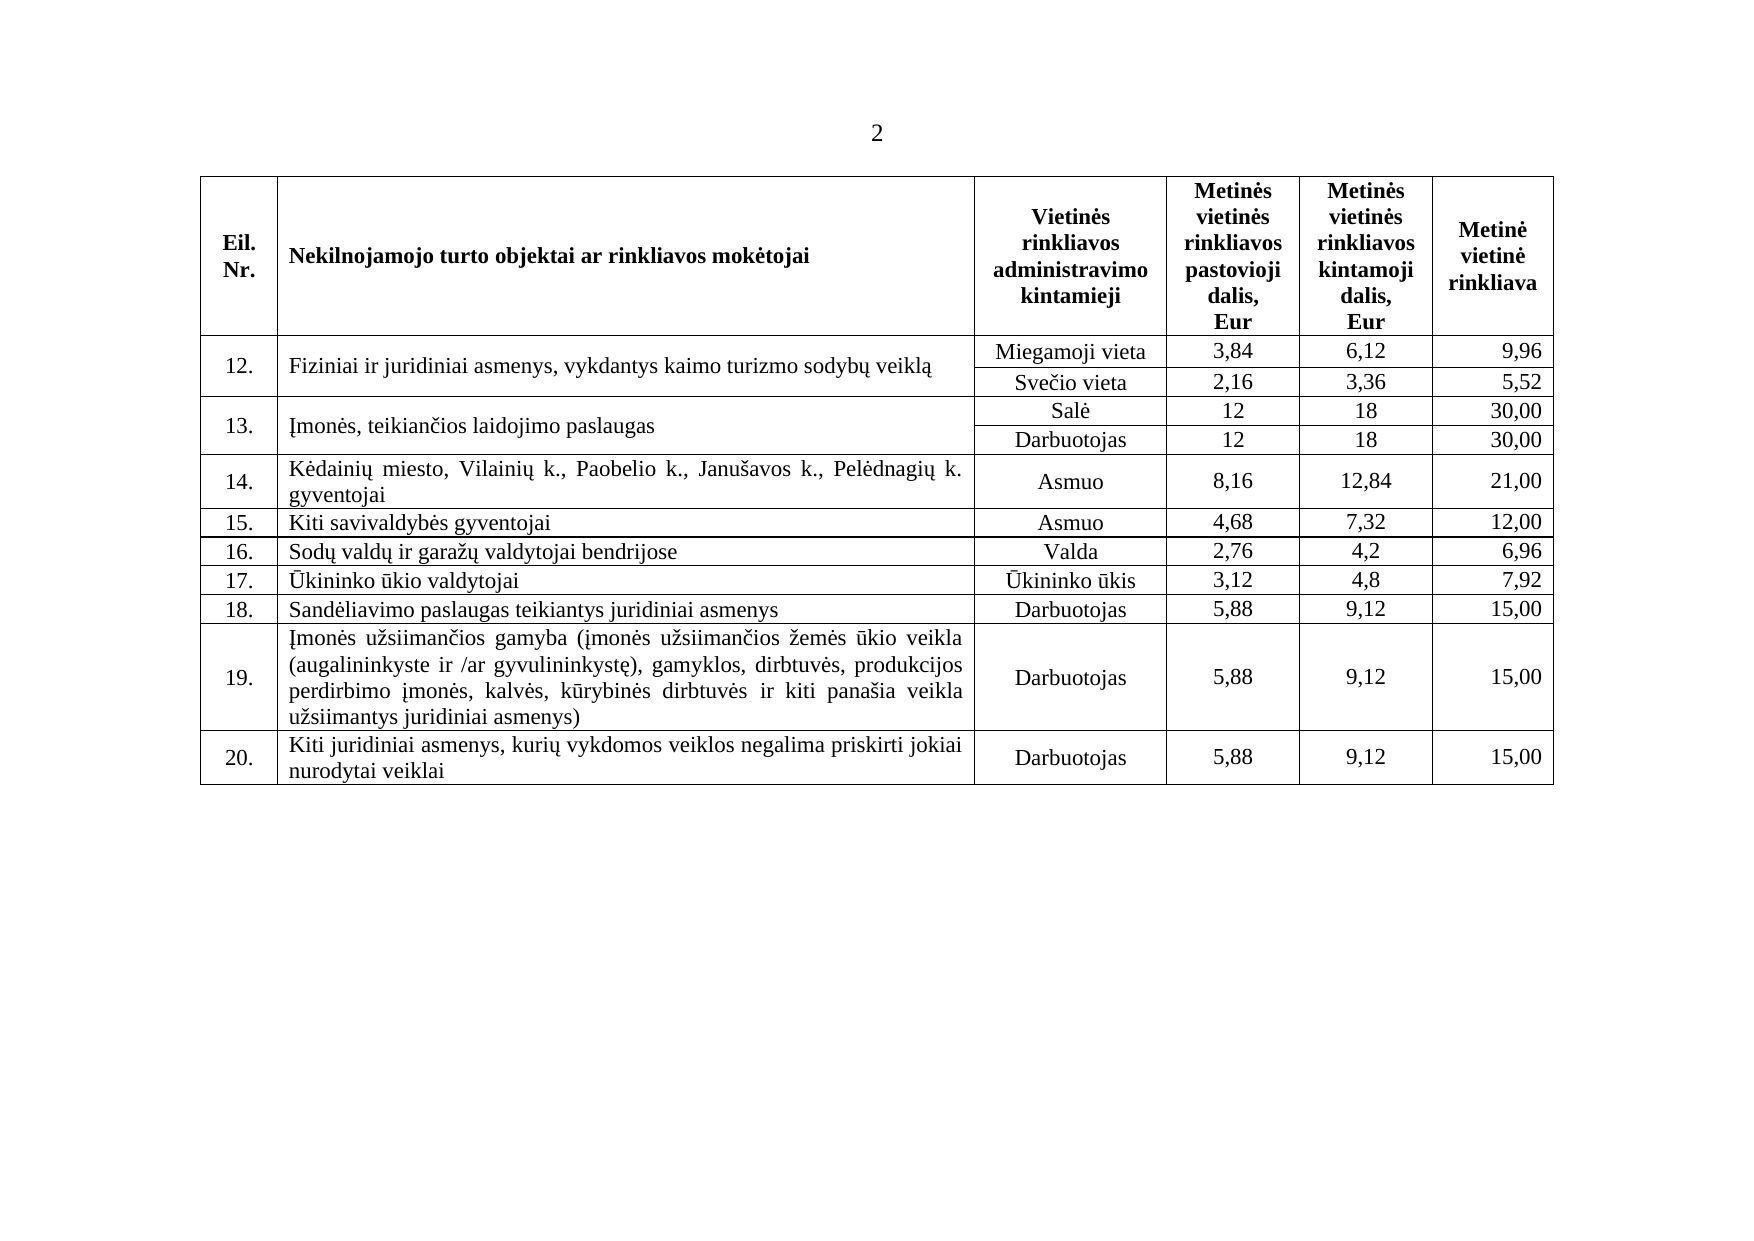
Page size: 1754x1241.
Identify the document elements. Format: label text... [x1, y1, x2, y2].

table_cell 6,96 [1433, 538, 1553, 565]
table_cell Miegamoji vieta [975, 336, 1166, 367]
table_cell 6,12 [1300, 336, 1432, 367]
table_cell 5,88 [1167, 624, 1299, 730]
table_cell Sandėliavimo paslaugas teikiantys juridiniai asmenys [278, 595, 974, 623]
table_cell Darbuotojas [975, 426, 1166, 454]
table_header Metinės vietinės rinkliavos kintamoji dalis, Eur [1300, 177, 1432, 335]
table_cell 18. [201, 595, 277, 623]
table_cell 3,36 [1300, 368, 1432, 396]
table_cell 12. [201, 336, 277, 396]
table_cell 9,96 [1433, 336, 1553, 367]
table_cell Įmonės, teikiančios laidojimo paslaugas [278, 397, 974, 454]
table_cell 30,00 [1433, 426, 1553, 454]
table_cell Salė [975, 397, 1166, 425]
table_cell 13. [201, 397, 277, 454]
table_header Nekilnojamojo turto objektai ar rinkliavos mokėtojai [278, 177, 974, 335]
table_cell Kėdainių miesto, Vilainių k., Paobelio k., Janušavos k., Pelėdnagių k. gyventojai [278, 455, 974, 507]
table_cell Ūkininko ūkis [975, 566, 1166, 594]
table_cell Asmuo [975, 455, 1166, 507]
table_cell Svečio vieta [975, 368, 1166, 396]
table_cell 12,00 [1433, 509, 1553, 536]
table_cell 4,8 [1300, 566, 1432, 594]
table_cell Ūkininko ūkio valdytojai [278, 566, 974, 594]
table_cell 2,76 [1167, 538, 1299, 565]
table_cell 12 [1167, 397, 1299, 425]
table_cell Kiti savivaldybės gyventojai [278, 509, 974, 536]
table_header Metinės vietinės rinkliavos pastovioji dalis, Eur [1167, 177, 1299, 335]
table_cell 9,12 [1300, 731, 1432, 783]
table_cell 19. [201, 624, 277, 730]
table_cell Darbuotojas [975, 595, 1166, 623]
table_cell 5,88 [1167, 595, 1299, 623]
table_cell Sodų valdų ir garažų valdytojai bendrijose [278, 538, 974, 565]
table_cell 5,88 [1167, 731, 1299, 783]
table_header Metinė vietinė rinkliava [1433, 177, 1553, 335]
table_header Vietinės rinkliavos administravimo kintamieji [975, 177, 1166, 335]
table_cell 4,2 [1300, 538, 1432, 565]
table_cell 3,12 [1167, 566, 1299, 594]
table_cell 7,92 [1433, 566, 1553, 594]
table_cell 15,00 [1433, 731, 1553, 783]
table_cell Valda [975, 538, 1166, 565]
table_cell 2,16 [1167, 368, 1299, 396]
table_cell 15,00 [1433, 624, 1553, 730]
table_cell 5,52 [1433, 368, 1553, 396]
table_cell 8,16 [1167, 455, 1299, 507]
table_cell Darbuotojas [975, 731, 1166, 783]
table_cell 18 [1300, 426, 1432, 454]
table_cell Kiti juridiniai asmenys, kurių vykdomos veiklos negalima priskirti jokiai nurodytai veiklai [278, 731, 974, 783]
table_cell 15,00 [1433, 595, 1553, 623]
table_header Eil. Nr. [201, 177, 277, 335]
table_cell 14. [201, 455, 277, 507]
table_cell Įmonės užsiimančios gamyba (įmonės užsiimančios žemės ūkio veikla (augalininkyste ir /ar gyvulininkystę), gamyklos, dirbtuvės, produkcijos perdirbimo įmonės, kalvės, kūrybinės dirbtuvės ir kiti panašia veikla užsiimantys juridiniai asmenys) [278, 624, 974, 730]
table_cell 9,12 [1300, 624, 1432, 730]
table_cell 4,68 [1167, 509, 1299, 536]
table_cell 30,00 [1433, 397, 1553, 425]
table_cell 15. [201, 509, 277, 536]
table_cell 7,32 [1300, 509, 1432, 536]
table_cell Fiziniai ir juridiniai asmenys, vykdantys kaimo turizmo sodybų veiklą [278, 336, 974, 396]
table_cell Asmuo [975, 509, 1166, 536]
table_cell 16. [201, 538, 277, 565]
table_cell Darbuotojas [975, 624, 1166, 730]
table_cell 18 [1300, 397, 1432, 425]
table_cell 9,12 [1300, 595, 1432, 623]
table_cell 20. [201, 731, 277, 783]
table_cell 21,00 [1433, 455, 1553, 507]
table_cell 3,84 [1167, 336, 1299, 367]
table_cell 12 [1167, 426, 1299, 454]
table_cell 17. [201, 566, 277, 594]
table_cell 12,84 [1300, 455, 1432, 507]
